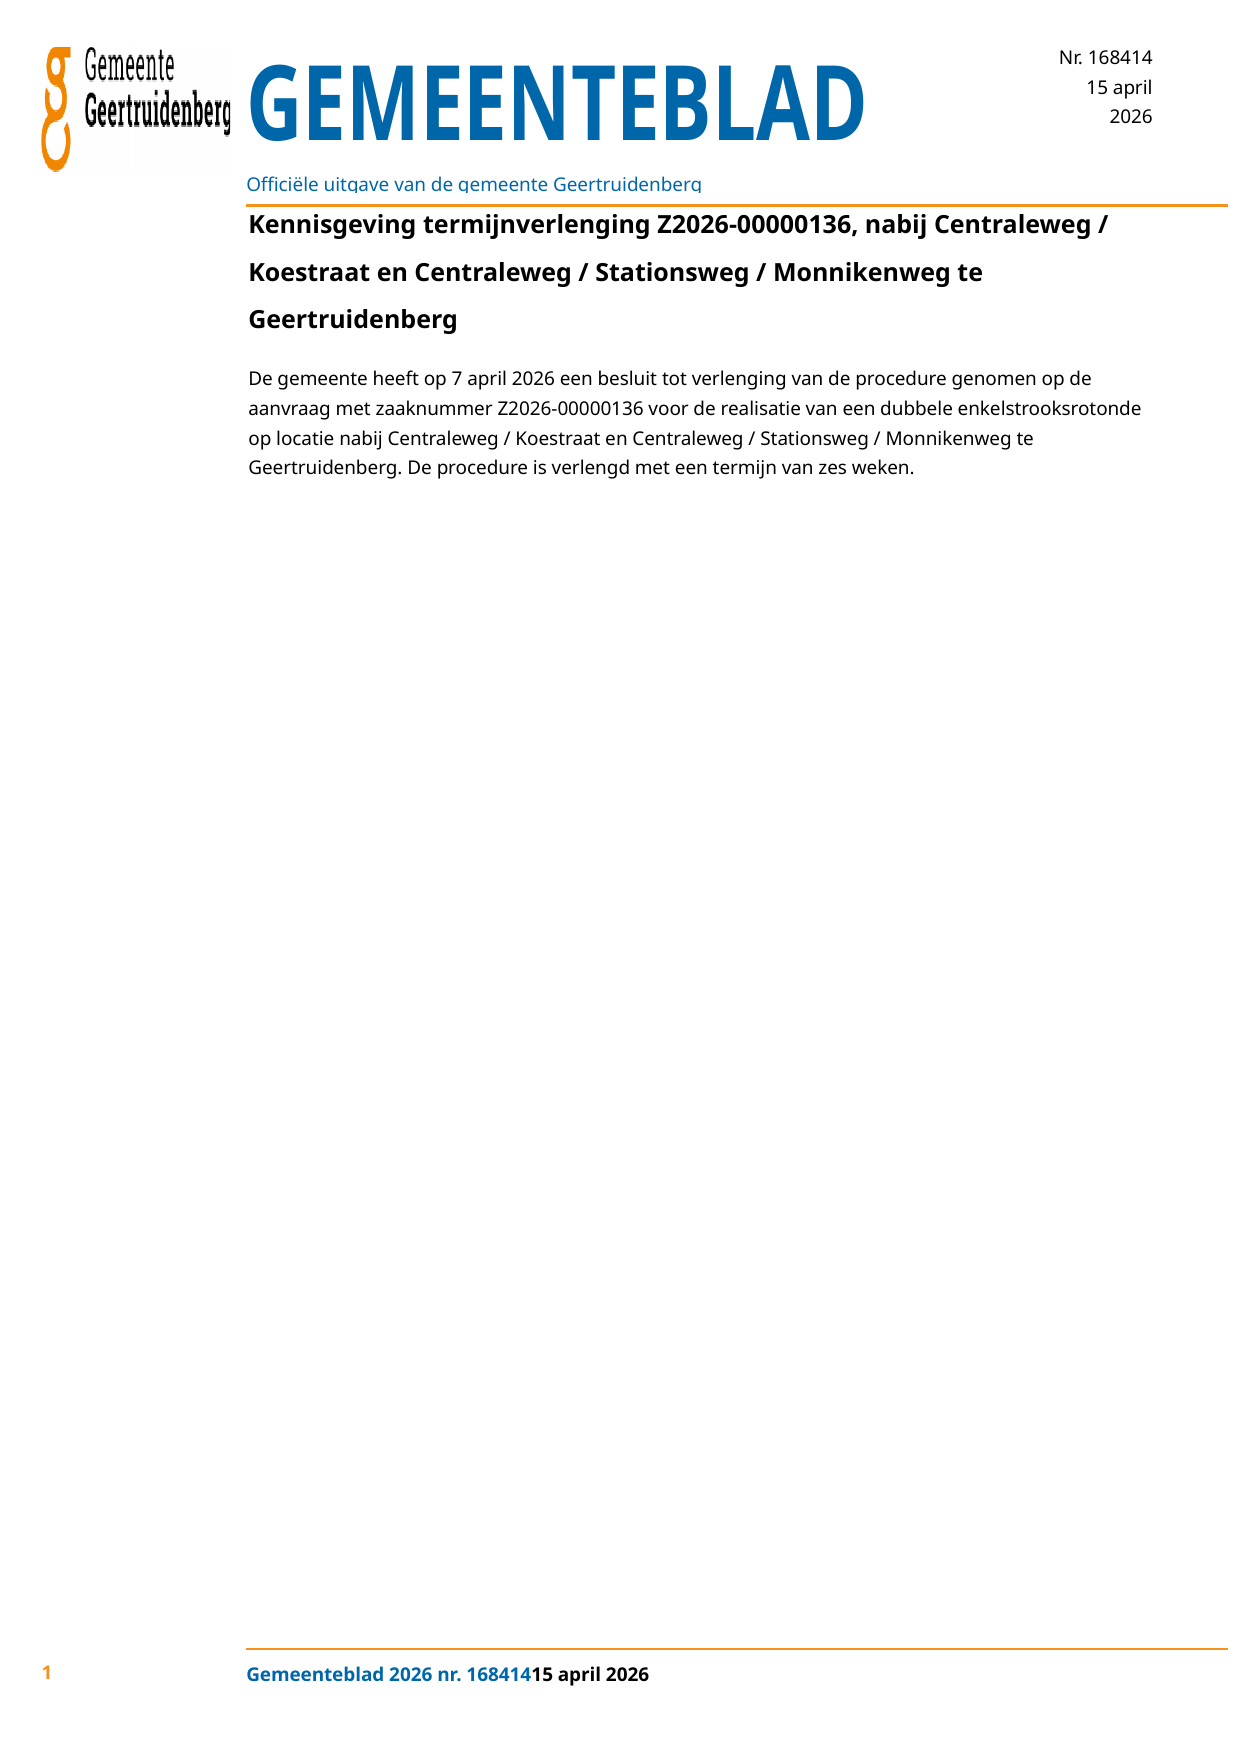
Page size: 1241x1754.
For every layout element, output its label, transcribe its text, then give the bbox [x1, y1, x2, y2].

text Kennisgeving termijnverlenging Z2026-00000136, nabij Centraleweg / Koestraat en Centraleweg / Stationsweg / Monnikenweg te Geertruidenberg [248, 207, 1152, 336]
text De gemeente heeft op 7 april 2026 een besluit tot verlenging van de procedure genomen op de aanvraag met zaaknummer Z2026-00000136 voor de realisatie van een dubbele enkelstrooksrotonde op locatie nabij Centraleweg / Koestraat en Centraleweg / Stationsweg / Monnikenweg te Geertruidenberg. De procedure is verlengd met een termijn van zes weken. [248, 366, 1152, 480]
picture [41, 47, 231, 172]
